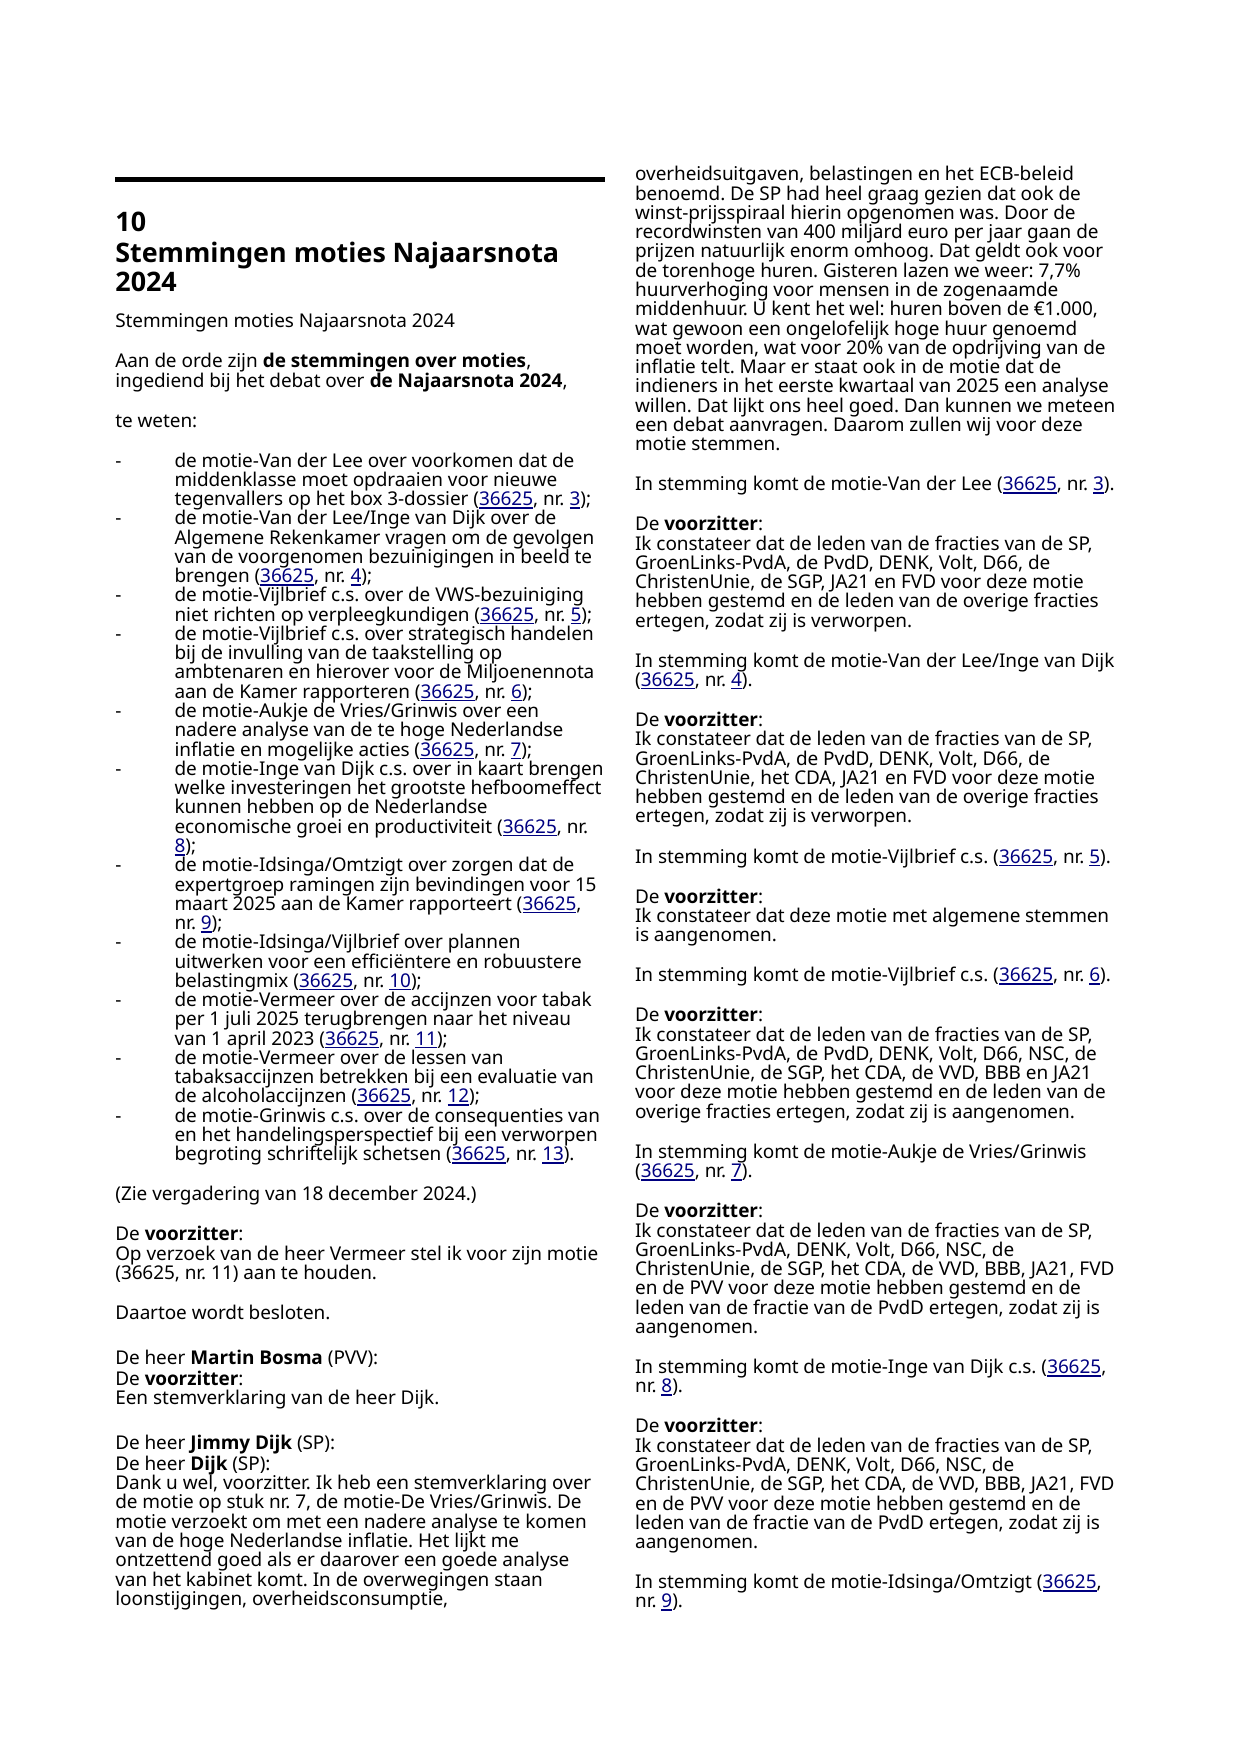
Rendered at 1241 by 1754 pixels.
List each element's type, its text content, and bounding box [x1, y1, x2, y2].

text Daartoe wordt besloten. [115, 1304, 605, 1323]
text De heer Martin Bosma (PVV): [115, 1344, 605, 1370]
text In stemming komt de motie-Vijlbrief c.s. (36625, nr. 5). [635, 848, 1125, 867]
text De heer Jimmy Dijk (SP): [115, 1429, 605, 1455]
text overheidsuitgaven, belastingen en het ECB-beleid benoemd. De SP had heel graag gezien dat ook de winst-prijsspiraal hierin opgenomen was. Door de recordwinsten van 400 miljard euro per jaar gaan de prijzen natuurlijk enorm omhoog. Dat geldt ook voor de torenhoge huren. Gisteren lazen we weer: 7,7% huurverhoging voor mensen in de zogenaamde middenhuur. U kent het wel: huren boven de €1.000, wat gewoon een ongelofelijk hoge huur genoemd moet worden, wat voor 20% van de opdrijving van de inflatie telt. Maar er staat ook in de motie dat de indieners in het eerste kwartaal van 2025 een analyse willen. Dat lijkt ons heel goed. Dan kunnen we meteen een debat aanvragen. Daarom zullen wij voor deze motie stemmen. [635, 165, 1125, 454]
text De voorzitter: [635, 515, 1125, 534]
text Op verzoek van de heer Vermeer stel ik voor zijn motie (36625, nr. 11) aan te houden. [115, 1245, 605, 1283]
list de motie-Inge van Dijk c.s. over in kaart brengen welke investeringen het grootste hefboomeffect kunnen hebben op de Nederlandse economische groei en productiviteit (36625, nr. 8); [115, 760, 605, 856]
list de motie-Vijlbrief c.s. over de VWS-bezuiniging niet richten op verpleegkundigen (36625, nr. 5); [115, 586, 605, 625]
text De voorzitter: [115, 1225, 605, 1245]
text Ik constateer dat de leden van de fracties van de SP, GroenLinks-PvdA, de PvdD, DENK, Volt, D66, de ChristenUnie, het CDA, JA21 en FVD voor deze motie hebben gestemd en de leden van de overige fracties ertegen, zodat zij is verworpen. [635, 730, 1125, 827]
text In stemming komt de motie-Van der Lee (36625, nr. 3). [635, 475, 1125, 494]
text Ik constateer dat de leden van de fracties van de SP, GroenLinks-PvdA, DENK, Volt, D66, NSC, de ChristenUnie, de SGP, het CDA, de VVD, BBB, JA21, FVD en de PVV voor deze motie hebben gestemd en de leden van de fractie van de PvdD ertegen, zodat zij is aangenomen. [635, 1222, 1125, 1337]
text 10 [115, 203, 605, 239]
text In stemming komt de motie-Inge van Dijk c.s. (36625, nr. 8). [635, 1358, 1125, 1397]
text De voorzitter: [635, 1202, 1125, 1222]
list de motie-Grinwis c.s. over de consequenties van en het handelingsperspectief bij een verworpen begroting schriftelijk schetsen (36625, nr. 13). [115, 1107, 605, 1164]
text Ik constateer dat de leden van de fracties van de SP, GroenLinks-PvdA, de PvdD, DENK, Volt, D66, NSC, de ChristenUnie, de SGP, het CDA, de VVD, BBB en JA21 voor deze motie hebben gestemd en de leden van de overige fracties ertegen, zodat zij is aangenomen. [635, 1026, 1125, 1122]
text De voorzitter: [115, 1370, 605, 1389]
list de motie-Vijlbrief c.s. over strategisch handelen bij de invulling van de taakstelling op ambtenaren en hierover voor de Miljoenennota aan de Kamer rapporteren (36625, nr. 6); [115, 625, 605, 702]
list de motie-Van der Lee/Inge van Dijk over de Algemene Rekenkamer vragen om de gevolgen van de voorgenomen bezuinigingen in beeld te brengen (36625, nr. 4); [115, 509, 605, 586]
text In stemming komt de motie-Aukje de Vries/Grinwis (36625, nr. 7). [635, 1143, 1125, 1181]
text In stemming komt de motie-Idsinga/Omtzigt (36625, nr. 9). [635, 1573, 1125, 1612]
list de motie-Idsinga/Omtzigt over zorgen dat de expertgroep ramingen zijn bevindingen voor 15 maart 2025 aan de Kamer rapporteert (36625, nr. 9); [115, 856, 605, 933]
list de motie-Van der Lee over voorkomen dat de middenklasse moet opdraaien voor nieuwe tegenvallers op het box 3-dossier (36625, nr. 3); [115, 452, 605, 509]
text (Zie vergadering van 18 december 2024.) [115, 1185, 605, 1204]
text Stemmingen moties Najaarsnota 2024 [115, 312, 605, 332]
text De voorzitter: [635, 888, 1125, 907]
list de motie-Aukje de Vries/Grinwis over een nadere analyse van de te hoge Nederlandse inflatie en mogelijke acties (36625, nr. 7); [115, 702, 605, 760]
text Ik constateer dat deze motie met algemene stemmen is aangenomen. [635, 907, 1125, 946]
list de motie-Idsinga/Vijlbrief over plannen uitwerken voor een efficiëntere en robuustere belastingmix (36625, nr. 10); [115, 933, 605, 991]
text De heer Dijk (SP): [115, 1455, 605, 1474]
text Aan de orde zijn de stemmingen over moties, ingediend bij het debat over de Najaarsnota 2024, [115, 352, 605, 391]
text Stemmingen moties Najaarsnota 2024 [115, 239, 605, 312]
text In stemming komt de motie-Vijlbrief c.s. (36625, nr. 6). [635, 966, 1125, 986]
text Een stemverklaring van de heer Dijk. [115, 1389, 605, 1408]
text te weten: [115, 412, 605, 431]
text Ik constateer dat de leden van de fracties van de SP, GroenLinks-PvdA, DENK, Volt, D66, NSC, de ChristenUnie, de SGP, het CDA, de VVD, BBB, JA21, FVD en de PVV voor deze motie hebben gestemd en de leden van de fractie van de PvdD ertegen, zodat zij is aangenomen. [635, 1437, 1125, 1552]
text Ik constateer dat de leden van de fracties van de SP, GroenLinks-PvdA, de PvdD, DENK, Volt, D66, de ChristenUnie, de SGP, JA21 en FVD voor deze motie hebben gestemd en de leden van de overige fracties ertegen, zodat zij is verworpen. [635, 534, 1125, 631]
text De voorzitter: [635, 1006, 1125, 1026]
text In stemming komt de motie-Van der Lee/Inge van Dijk (36625, nr. 4). [635, 652, 1125, 690]
list de motie-Vermeer over de accijnzen voor tabak per 1 juli 2025 terugbrengen naar het niveau van 1 april 2023 (36625, nr. 11); [115, 991, 605, 1049]
text De voorzitter: [635, 1417, 1125, 1437]
list de motie-Vermeer over de lessen van tabaksaccijnzen betrekken bij een evaluatie van de alcoholaccijnzen (36625, nr. 12); [115, 1049, 605, 1107]
text De voorzitter: [635, 711, 1125, 730]
text Dank u wel, voorzitter. Ik heb een stemverklaring over de motie op stuk nr. 7, de motie-De Vries/Grinwis. De motie verzoekt om met een nadere analyse te komen van de hoge Nederlandse inflatie. Het lijkt me ontzettend goed als er daarover een goede analyse van het kabinet komt. In de overwegingen staan loonstijgingen, overheidsconsumptie, [115, 1474, 605, 1609]
